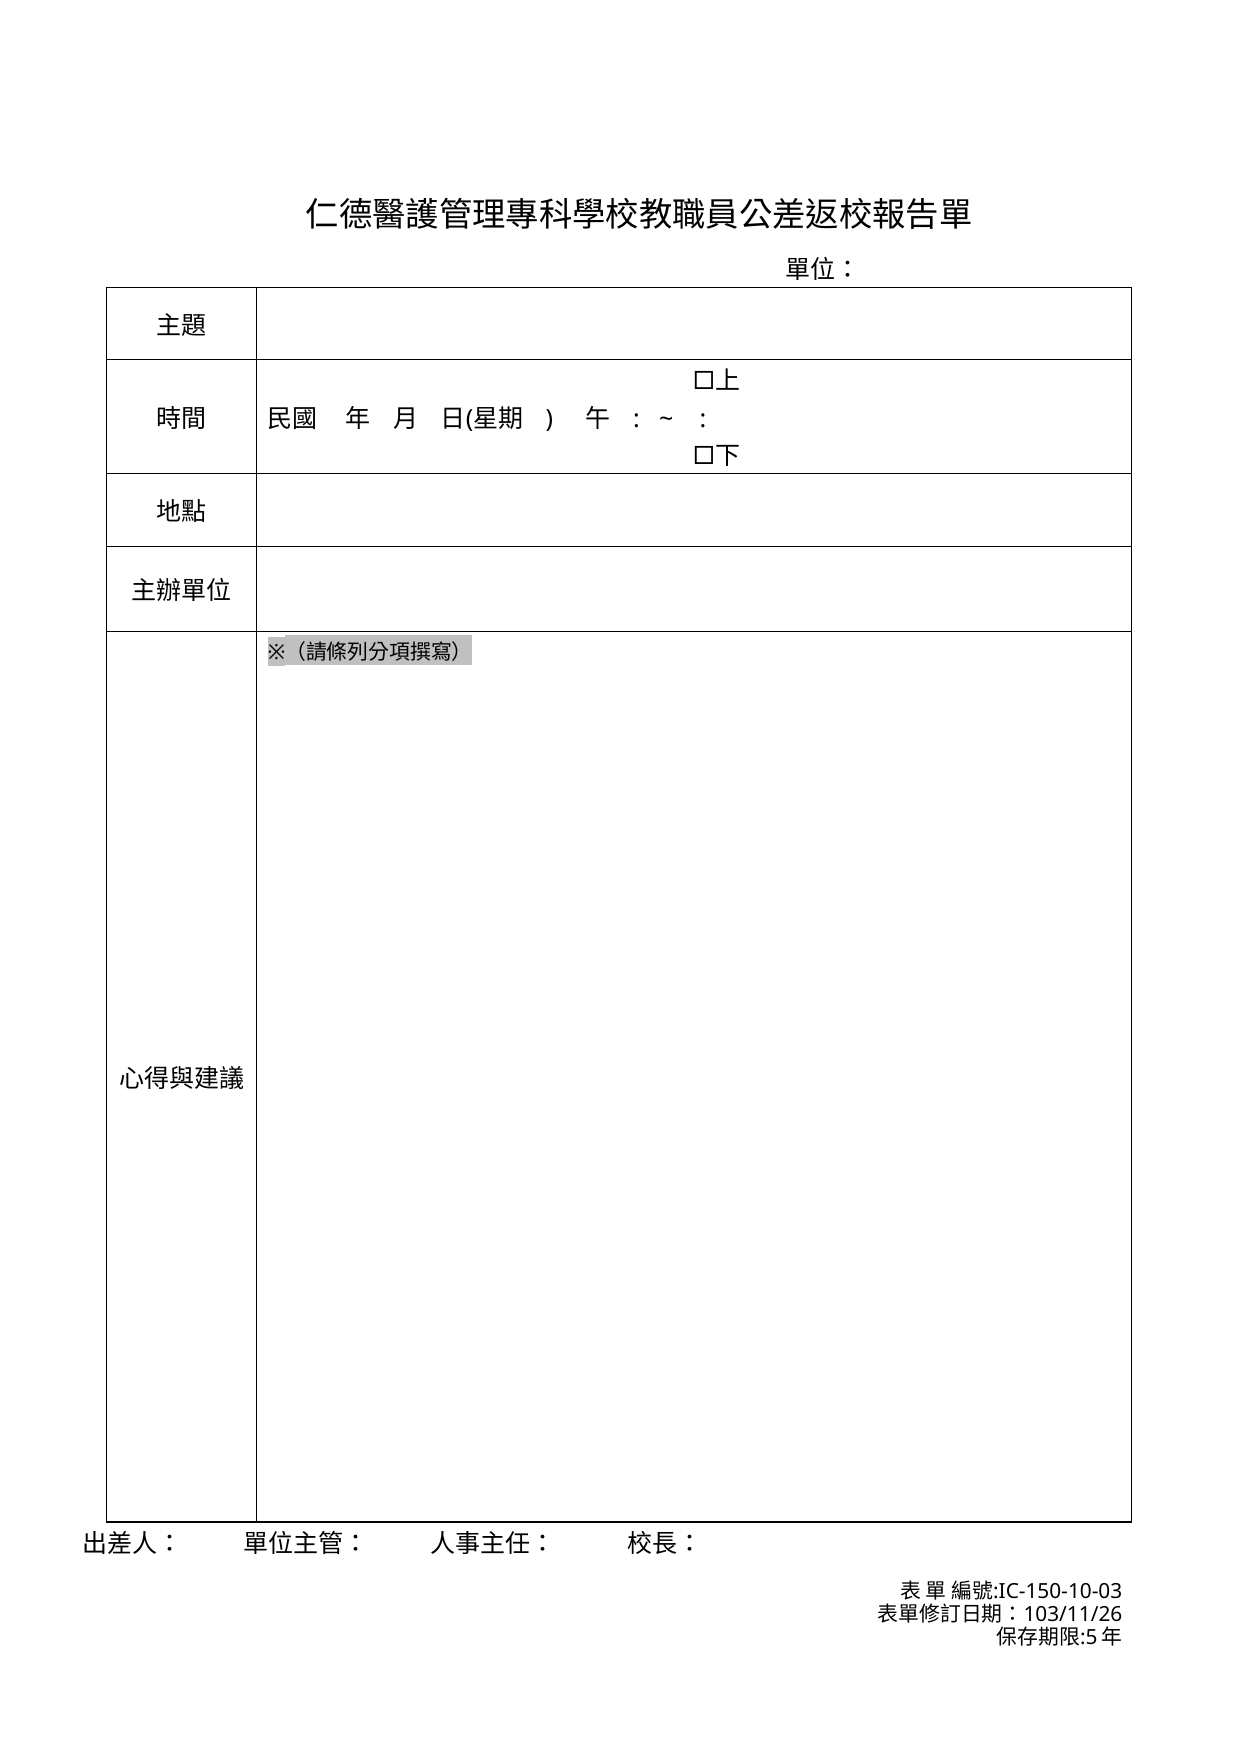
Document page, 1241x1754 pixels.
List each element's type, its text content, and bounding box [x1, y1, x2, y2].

text 出差人： 單位主管： 人事主任： 校長： [43, 1522, 1122, 1560]
table_cell 上 民國 年 月 日(星期 ) 午 : ~ : 下 [257, 360, 1131, 472]
table_header 主題 [107, 288, 256, 359]
table_cell 時間 [107, 360, 256, 472]
text 單位： [118, 249, 1122, 287]
table_header [257, 288, 1131, 359]
table_cell 心得與建議 [107, 632, 256, 1521]
table_cell [257, 474, 1131, 546]
table_cell 地點 [107, 474, 256, 546]
table_cell 主辦單位 [107, 547, 256, 631]
table_cell [257, 547, 1131, 631]
table_cell ※（請條列分項撰寫） [257, 632, 1131, 1521]
text 仁德醫護管理專科學校教職員公差返校報告單 [118, 174, 1122, 249]
